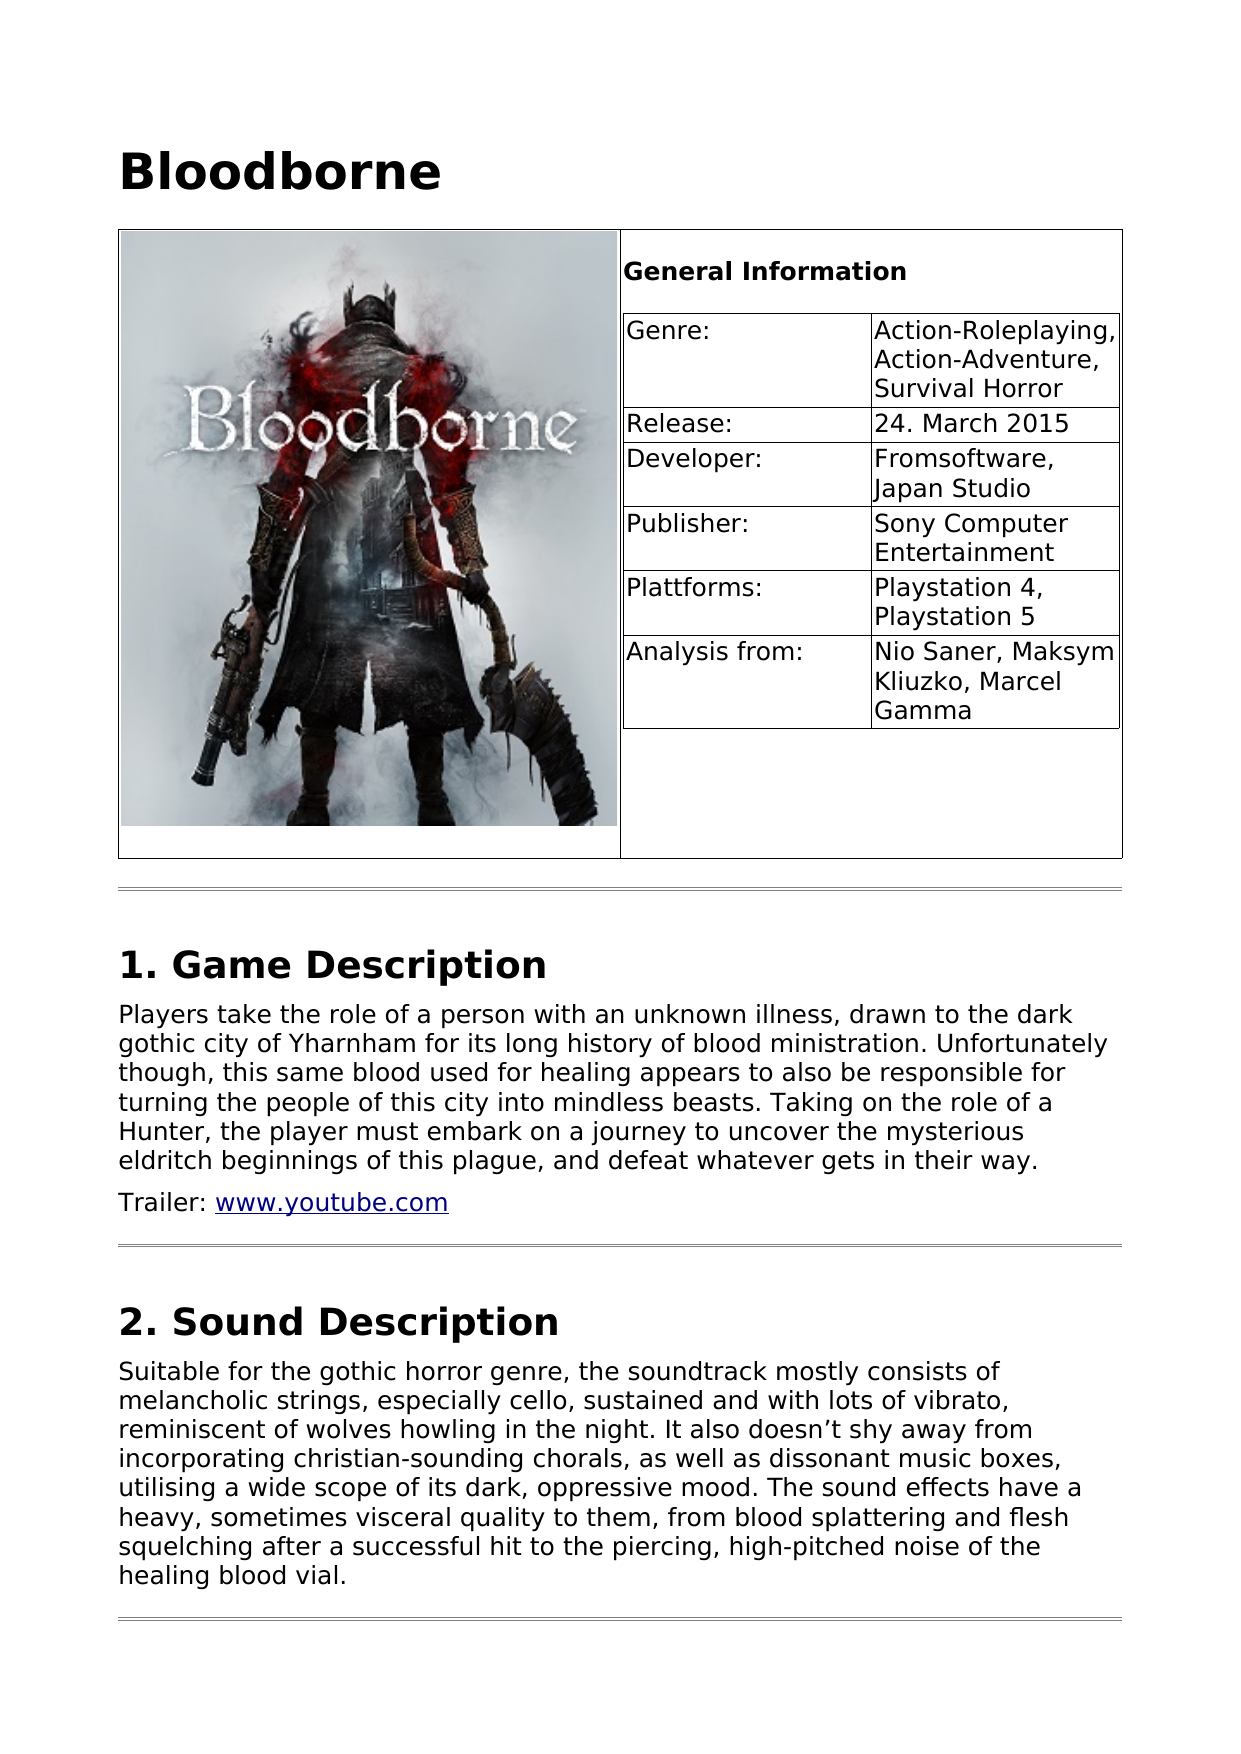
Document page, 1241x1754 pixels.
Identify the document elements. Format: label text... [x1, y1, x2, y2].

table_cell Analysis from: [624, 636, 871, 728]
text Suitable for the gothic horror genre, the soundtrack mostly consists of melancholic strings, especially cello, sustained and with lots of vibrato, reminiscent of wolves howling in the night. It also doesn’t shy away from incorporating christian-sounding chorals, as well as dissonant music boxes, utilising a wide scope of its dark, oppressive mood. The sound effects have a heavy, sometimes visceral quality to them, from blood splattering and flesh squelching after a successful hit to the piercing, high-pitched noise of the healing blood vial. [118, 1357, 1122, 1590]
table_header Action-Roleplaying, Action-Adventure, Survival Horror [872, 314, 1119, 407]
table_header Genre: [624, 314, 871, 407]
table_cell Playstation 4, Playstation 5 [872, 571, 1119, 634]
table_cell Sony Computer Entertainment [872, 507, 1119, 570]
subtitle Bloodborne [118, 143, 1122, 201]
picture [121, 231, 618, 826]
text Trailer: www.youtube.com [118, 1188, 1122, 1217]
table_cell Publisher: [624, 507, 871, 570]
table_cell Fromsoftware, Japan Studio [872, 443, 1119, 506]
table_cell 24. March 2015 [872, 408, 1119, 442]
table_cell Plattforms: [624, 571, 871, 634]
table_header [119, 230, 620, 858]
text Players take the role of a person with an unknown illness, drawn to the dark gothic city of Yharnham for its long history of blood ministration. Unfortunately though, this same blood used for healing appears to also be responsible for turning the people of this city into mindless beasts. Taking on the role of a Hunter, the player must embark on a journey to uncover the mysterious eldritch beginnings of this plague, and defeat whatever gets in their way. [118, 1000, 1122, 1175]
table_header General Information [621, 230, 1122, 858]
subtitle 2. Sound Description [118, 1301, 1122, 1344]
table_cell Developer: [624, 443, 871, 506]
table_cell Nio Saner, Maksym Kliuzko, Marcel Gamma [872, 636, 1119, 728]
table_cell Release: [624, 408, 871, 442]
subtitle 1. Game Description [118, 944, 1122, 988]
